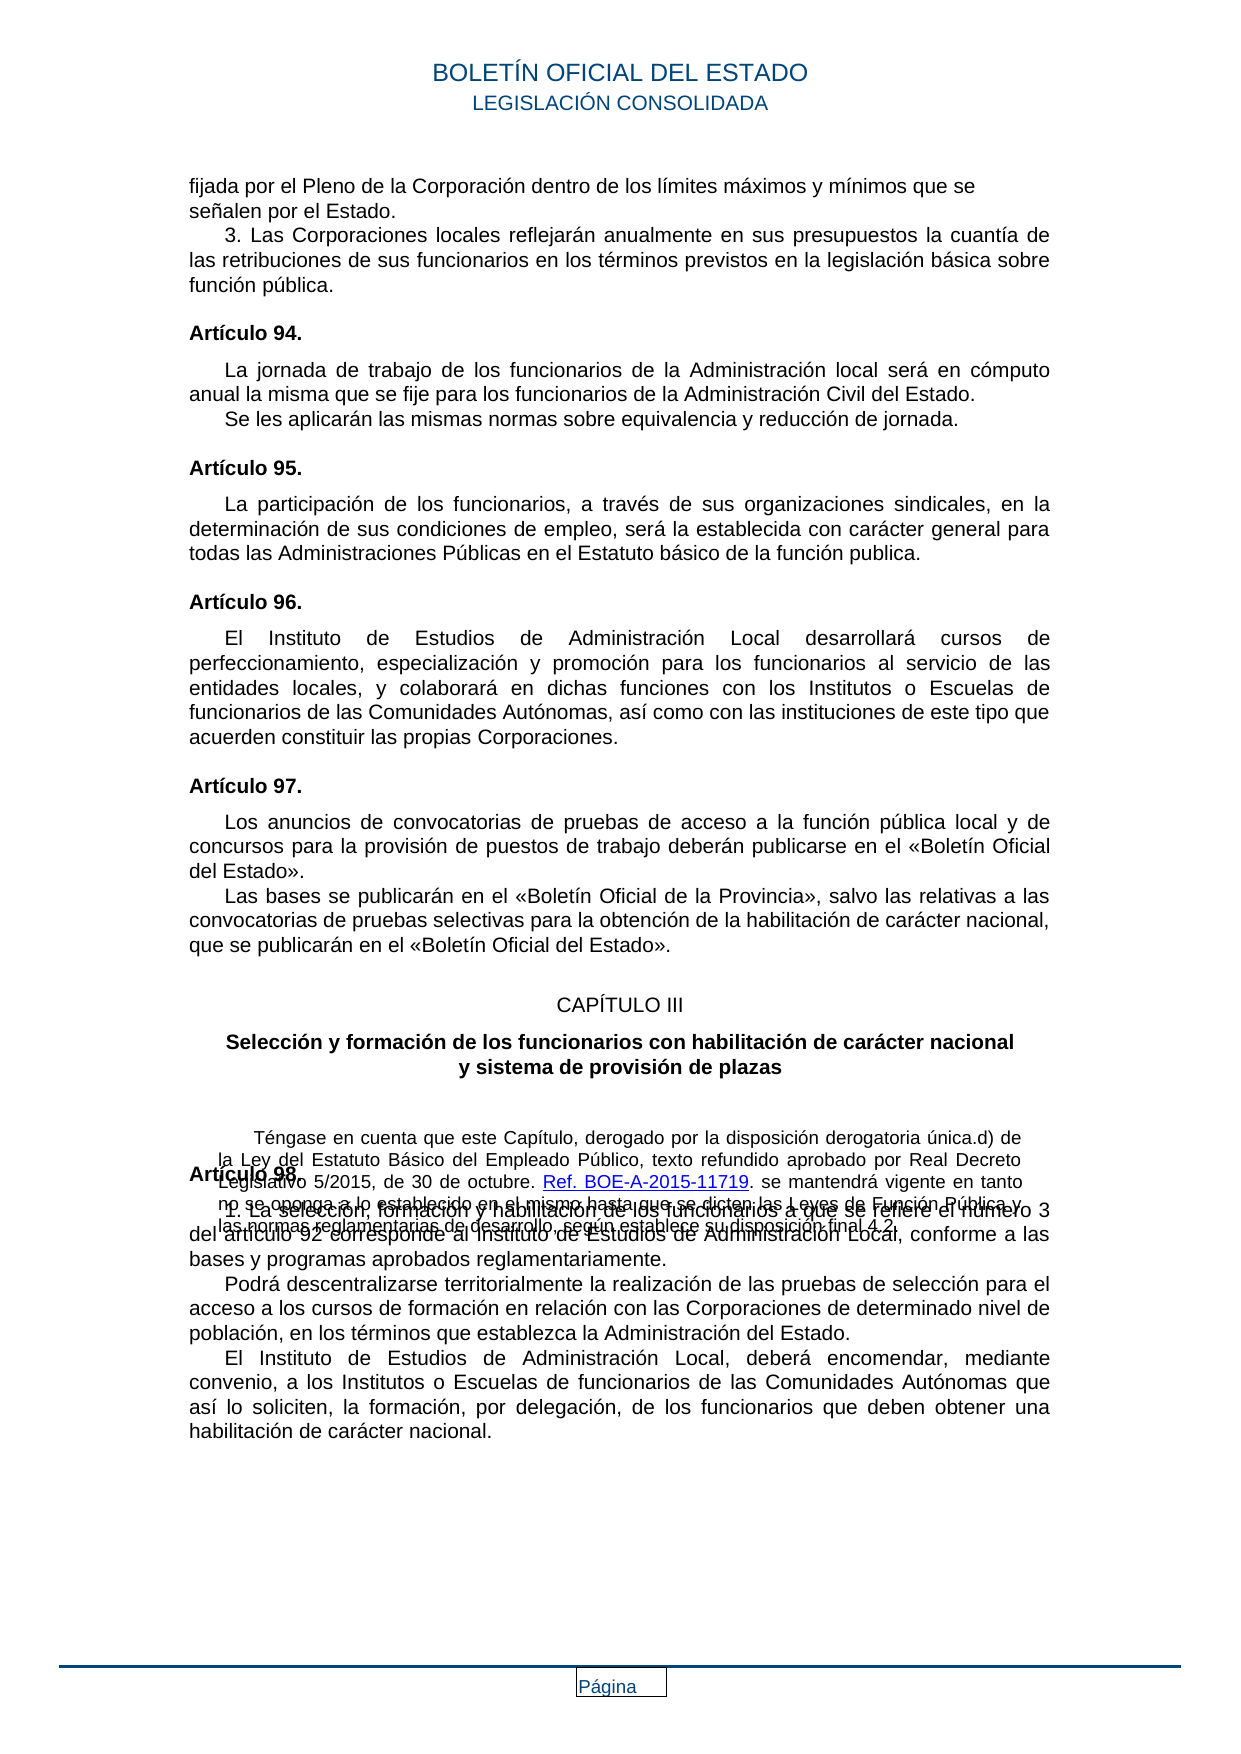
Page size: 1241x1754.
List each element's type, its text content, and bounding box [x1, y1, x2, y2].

text La jornada de trabajo de los funcionarios de la Administración local será en cómputo anual la misma que se fije para los funcionarios de la Administración Civil del Estado. [189, 357, 1051, 406]
text El Instituto de Estudios de Administración Local, deberá encomendar, mediante convenio, a los Institutos o Escuelas de funcionarios de las Comunidades Autónomas que así lo soliciten, la formación, por delegación, de los funcionarios que deben obtener una habilitación de carácter nacional. [189, 1345, 1051, 1443]
text Los anuncios de convocatorias de pruebas de acceso a la función pública local y de concursos para la provisión de puestos de trabajo deberán publicarse en el «Boletín Oficial del Estado». [189, 809, 1051, 883]
subtitle Artículo 98. [1023, 1161, 1194, 1185]
text La participación de los funcionarios, a través de sus organizaciones sindicales, en la determinación de sus condiciones de empleo, será la establecida con carácter general para todas las Administraciones Públicas en el Estatuto básico de la función publica. [189, 492, 1051, 565]
list La selección, formación y habilitación de los funcionarios a que se refiere el número 3 del artículo 92 corresponde al Instituto de Estudios de Administración Local, conforme a las bases y programas aprobados reglamentariamente. [189, 1198, 1051, 1271]
text CAPÍTULO III [388, 993, 852, 1017]
subtitle Artículo 96. [189, 590, 1194, 614]
subtitle Artículo 97. [189, 773, 1194, 797]
text Podrá descentralizarse territorialmente la realización de las pruebas de selección para el acceso a los cursos de formación en relación con las Corporaciones de determinado nivel de población, en los términos que establezca la Administración del Estado. [189, 1271, 1051, 1344]
list Las Corporaciones locales reflejarán anualmente en sus presupuestos la cuantía de las retribuciones de sus funcionarios en los términos previstos en la legislación básica sobre función pública. [189, 223, 1051, 296]
text Las bases se publicarán en el «Boletín Oficial de la Provincia», salvo las relativas a las convocatorias de pruebas selectivas para la obtención de la habilitación de carácter nacional, que se publicarán en el «Boletín Oficial del Estado». [189, 883, 1051, 957]
text fijada por el Pleno de la Corporación dentro de los límites máximos y mínimos que se señalen por el Estado. [189, 174, 1046, 222]
subtitle Artículo 98. [189, 1161, 218, 1185]
text El Instituto de Estudios de Administración Local desarrollará cursos de perfeccionamiento, especialización y promoción para los funcionarios al servicio de las entidades locales, y colaborará en dichas funciones con los Institutos o Escuelas de funcionarios de las Comunidades Autónomas, así como con las instituciones de este tipo que acuerden constituir las propias Corporaciones. [189, 626, 1051, 748]
text Se les aplicarán las mismas normas sobre equivalencia y reducción de jornada. [224, 407, 1194, 431]
subtitle Selección y formación de los funcionarios con habilitación de carácter nacional y sistema de provisión de plazas [224, 1030, 1016, 1079]
text Téngase en cuenta que este Capítulo, derogado por la disposición derogatoria única.d) de la Ley del Estatuto Básico del Empleado Público, texto refundido aprobado por Real Decreto Legislativo 5/2015, de 30 de octubre. Ref. BOE-A-2015-11719. se mantendrá vigente en tanto no se oponga a lo establecido en el mismo hasta que se dicten las Leyes de Función Pública y las normas reglamentarias de desarrollo, según establece su disposición final 4.2. [218, 1127, 1023, 1237]
subtitle Artículo 94. [189, 321, 1194, 345]
subtitle Artículo 95. [189, 456, 1194, 480]
